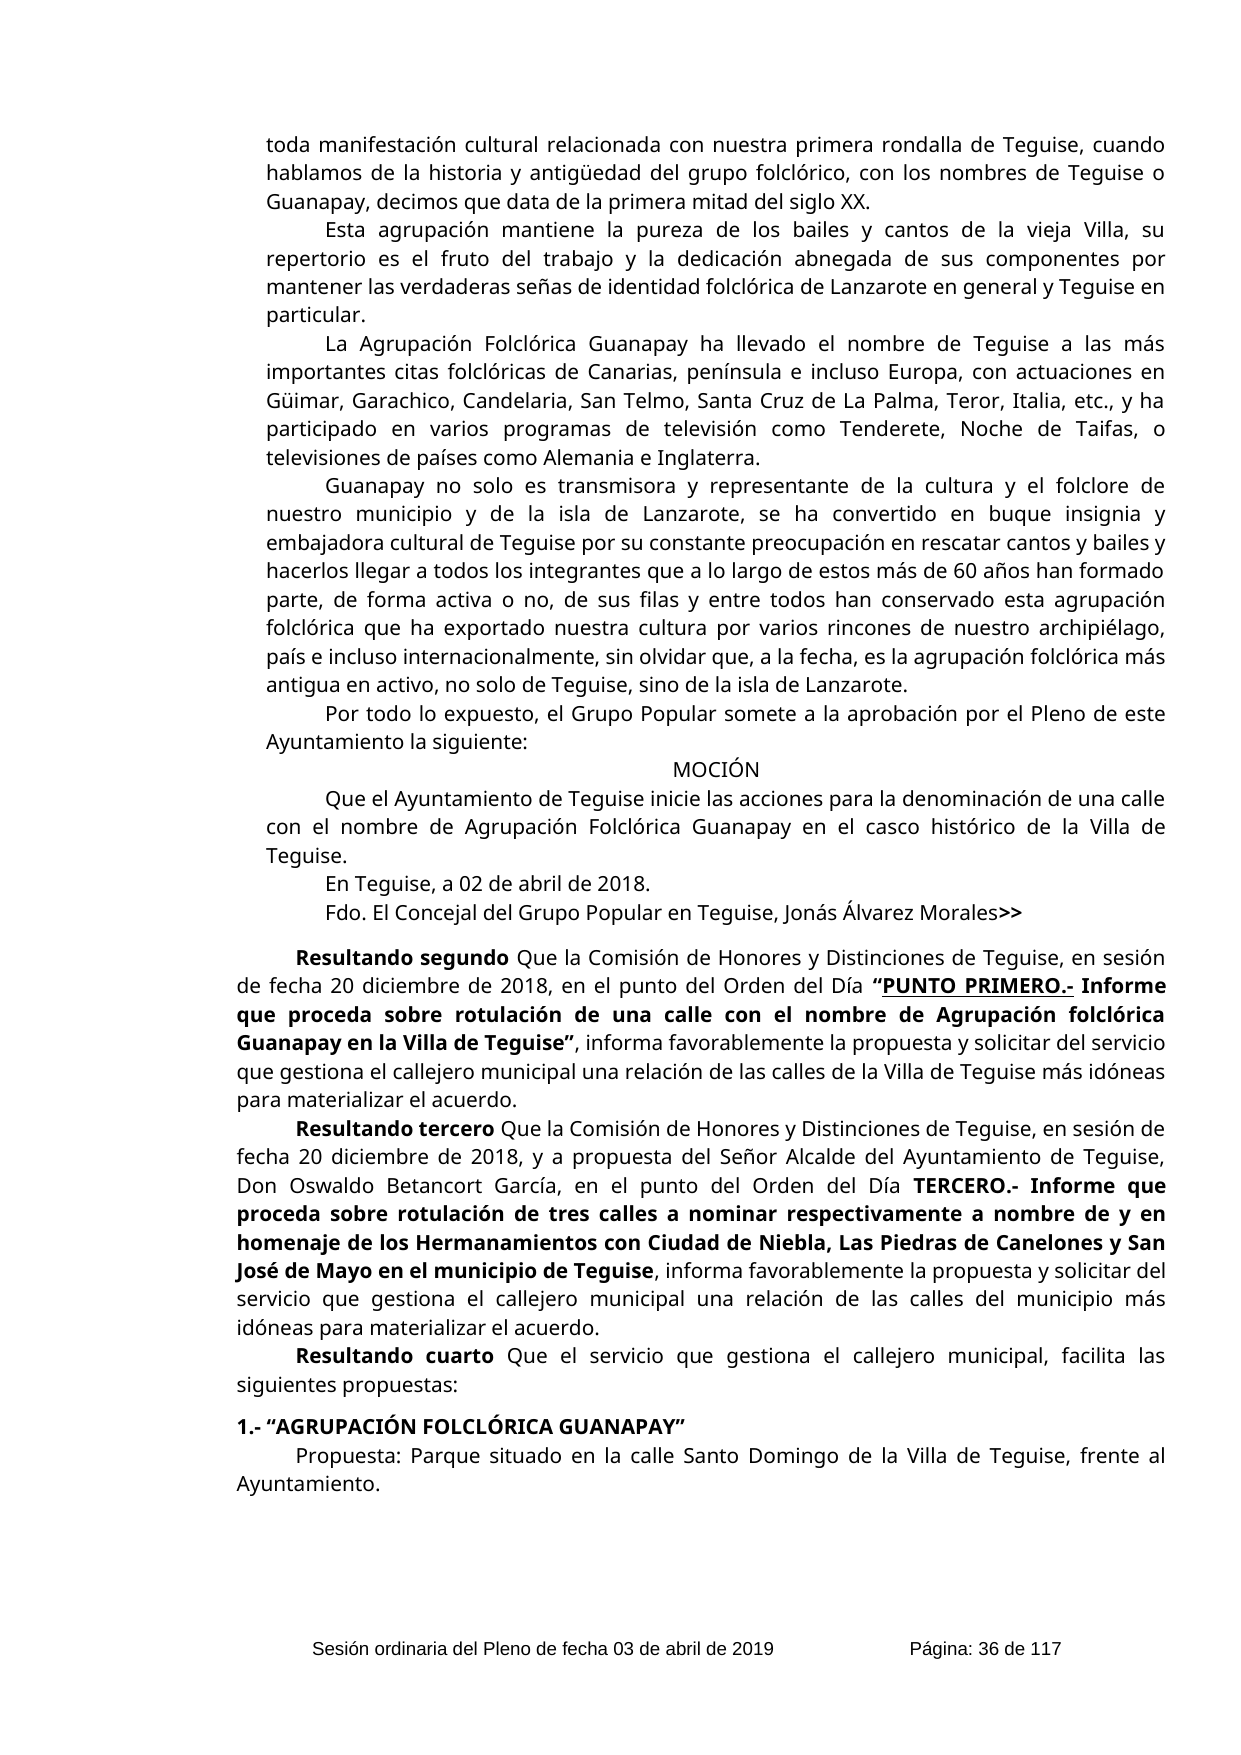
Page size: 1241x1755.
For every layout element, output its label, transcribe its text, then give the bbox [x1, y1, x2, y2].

text Que el Ayuntamiento de Teguise inicie las acciones para la denominación de una calle con el nombre de Agrupación Folclórica Guanapay en el casco histórico de la Villa de Teguise. [266, 784, 1167, 869]
text Propuesta: Parque situado en la calle Santo Domingo de la Villa de Teguise, frente al Ayuntamiento. [236, 1441, 1167, 1498]
text 1.- “AGRUPACIÓN FOLCLÓRICA GUANAPAY” [236, 1412, 1167, 1441]
text Resultando segundo Que la Comisión de Honores y Distinciones de Teguise, en sesión de fecha 20 diciembre de 2018, en el punto del Orden del Día “PUNTO PRIMERO.- Informe que proceda sobre rotulación de una calle con el nombre de Agrupación folclórica Guanapay en la Villa de Teguise”, informa favorablemente la propuesta y solicitar del servicio que gestiona el callejero municipal una relación de las calles de la Villa de Teguise más idóneas para materializar el acuerdo. [236, 943, 1167, 1114]
text Resultando tercero Que la Comisión de Honores y Distinciones de Teguise, en sesión de fecha 20 diciembre de 2018, y a propuesta del Señor Alcalde del Ayuntamiento de Teguise, Don Oswaldo Betancort García, en el punto del Orden del Día TERCERO.- Informe que proceda sobre rotulación de tres calles a nominar respectivamente a nombre de y en homenaje de los Hermanamientos con Ciudad de Niebla, Las Piedras de Canelones y San José de Mayo en el municipio de Teguise, informa favorablemente la propuesta y solicitar del servicio que gestiona el callejero municipal una relación de las calles del municipio más idóneas para materializar el acuerdo. [236, 1114, 1167, 1341]
text toda manifestación cultural relacionada con nuestra primera rondalla de Teguise, cuando hablamos de la historia y antigüedad del grupo folclórico, con los nombres de Teguise o Guanapay, decimos que data de la primera mitad del siglo XX. [266, 130, 1167, 215]
text Guanapay no solo es transmisora y representante de la cultura y el folclore de nuestro municipio y de la isla de Lanzarote, se ha convertido en buque insignia y embajadora cultural de Teguise por su constante preocupación en rescatar cantos y bailes y hacerlos llegar a todos los integrantes que a lo largo de estos más de 60 años han formado parte, de forma activa o no, de sus filas y entre todos han conservado esta agrupación folclórica que ha exportado nuestra cultura por varios rincones de nuestro archipiélago, país e incluso internacionalmente, sin olvidar que, a la fecha, es la agrupación folclórica más antigua en activo, no solo de Teguise, sino de la isla de Lanzarote. [266, 471, 1167, 699]
text Esta agrupación mantiene la pureza de los bailes y cantos de la vieja Villa, su repertorio es el fruto del trabajo y la dedicación abnegada de sus componentes por mantener las verdaderas señas de identidad folclórica de Lanzarote en general y Teguise en particular. [266, 215, 1167, 329]
text Resultando cuarto Que el servicio que gestiona el callejero municipal, facilita las siguientes propuestas: [236, 1341, 1167, 1398]
text MOCIÓN [266, 756, 1167, 784]
text En Teguise, a 02 de abril de 2018. [266, 869, 1167, 898]
text La Agrupación Folclórica Guanapay ha llevado el nombre de Teguise a las más importantes citas folclóricas de Canarias, península e incluso Europa, con actuaciones en Güimar, Garachico, Candelaria, San Telmo, Santa Cruz de La Palma, Teror, Italia, etc., y ha participado en varios programas de televisión como Tenderete, Noche de Taifas, o televisiones de países como Alemania e Inglaterra. [266, 329, 1167, 471]
text Por todo lo expuesto, el Grupo Popular somete a la aprobación por el Pleno de este Ayuntamiento la siguiente: [266, 699, 1167, 756]
text Fdo. El Concejal del Grupo Popular en Teguise, Jonás Álvarez Morales>> [266, 898, 1167, 926]
